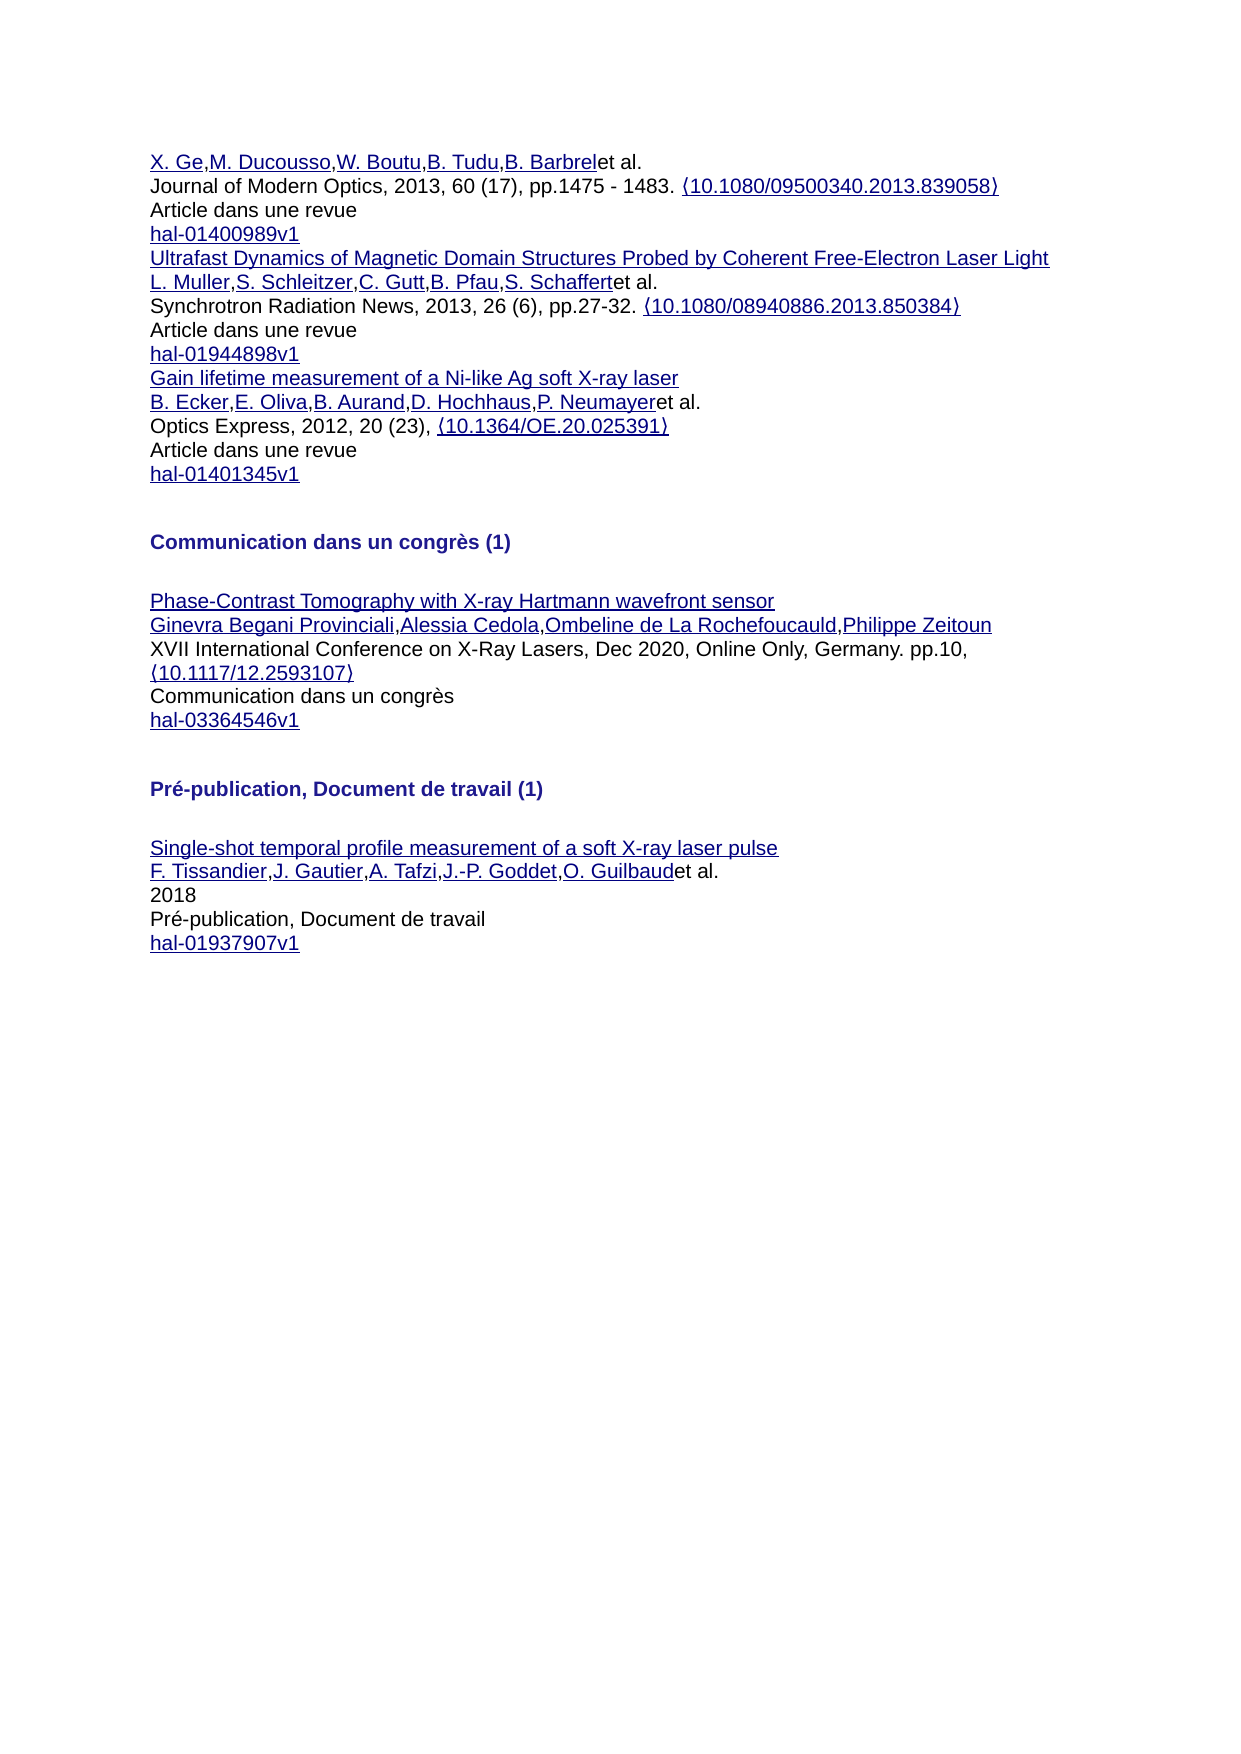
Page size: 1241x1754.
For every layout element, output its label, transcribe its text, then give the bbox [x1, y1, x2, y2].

table_cell Ultrafast Dynamics of Magnetic Domain Structures Probed by Coherent Free-Electron Laser Light L. Muller,S. Schleitzer,C. Gutt,B. Pfau,S. Schaffertet al. Synchrotron Radiation News, 2013, 26 (6), pp.27-32. ⟨10.1080/08940886.2013.850384⟩ Article dans une revue hal-01944898v1 [150, 246, 1090, 366]
table_cell Gain lifetime measurement of a Ni-like Ag soft X-ray laser B. Ecker,E. Oliva,B. Aurand,D. Hochhaus,P. Neumayeret al. Optics Express, 2012, 20 (23), ⟨10.1364/OE.20.025391⟩ Article dans une revue hal-01401345v1 [150, 366, 1090, 485]
table_header Phase-Contrast Tomography with X-ray Hartmann wavefront sensor Ginevra Begani Provinciali,Alessia Cedola,Ombeline de La Rochefoucauld,Philippe Zeitoun XVII International Conference on X-Ray Lasers, Dec 2020, Online Only, Germany. pp.10, ⟨10.1117/12.2593107⟩ Communication dans un congrès hal-03364546v1 [150, 589, 1090, 732]
table_header Single-shot temporal profile measurement of a soft X-ray laser pulse F. Tissandier,J. Gautier,A. Tafzi,J.-P. Goddet,O. Guilbaudet al. 2018 Pré-publication, Document de travail hal-01937907v1 [150, 835, 1090, 955]
subtitle Communication dans un congrès (1) [150, 530, 1090, 554]
table_cell X. Ge,M. Ducousso,W. Boutu,B. Tudu,B. Barbrelet al. Journal of Modern Optics, 2013, 60 (17), pp.1475 - 1483. ⟨10.1080/09500340.2013.839058⟩ Article dans une revue hal-01400989v1 [150, 150, 1090, 246]
subtitle Pré-publication, Document de travail (1) [150, 777, 1090, 801]
